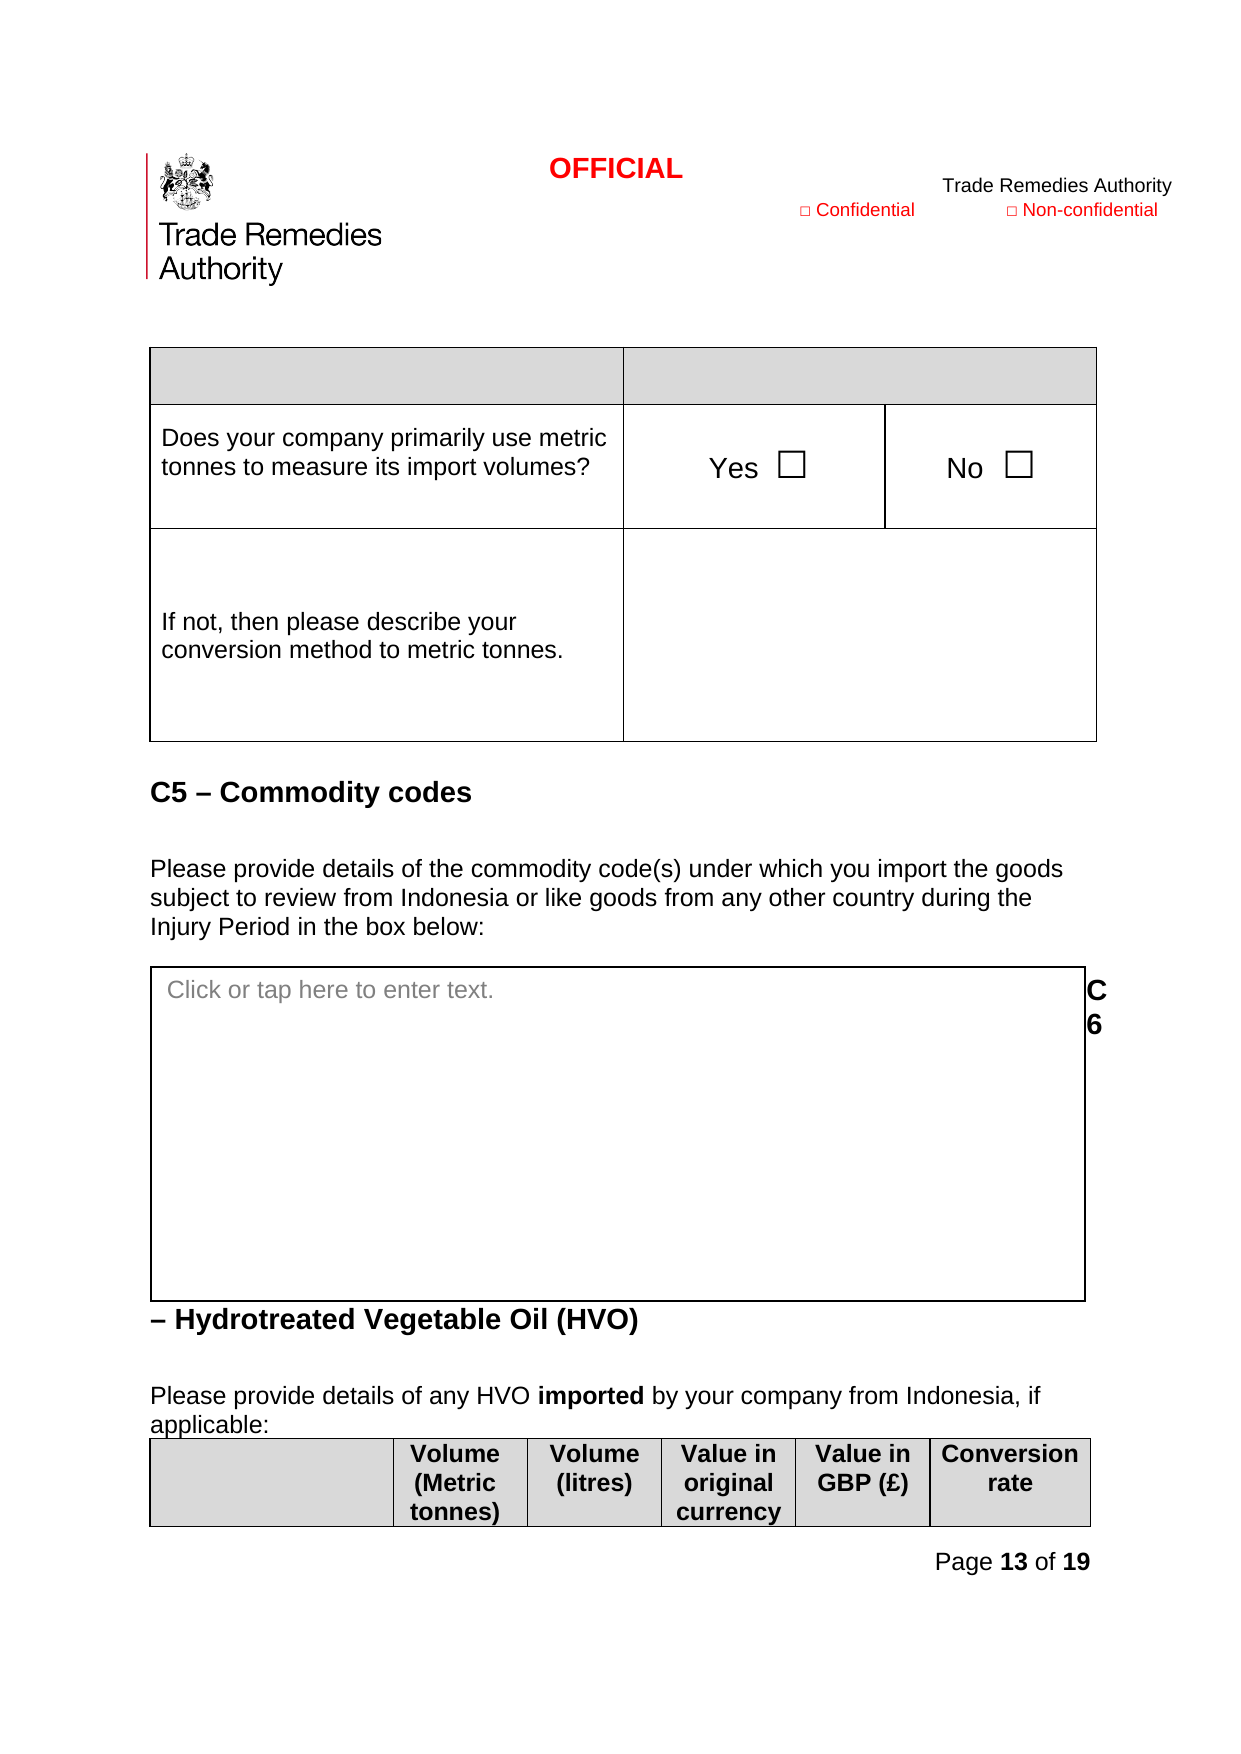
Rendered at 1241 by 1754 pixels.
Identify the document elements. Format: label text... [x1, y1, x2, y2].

table_cell [624, 529, 1096, 741]
table_header [151, 1439, 393, 1526]
text Please provide details of the commodity code(s) under which you import the goods subject to review from Indonesia or like goods from any other country during the Injury Period in the box below: [150, 854, 1090, 940]
table_cell If not, then please describe your conversion method to metric tonnes. [151, 529, 623, 741]
table_header Volume (Metric tonnes) [394, 1439, 527, 1526]
text Please provide details of any HVO imported by your company from Indonesia, if applicable: [150, 1381, 1090, 1438]
table_cell No ☐ [886, 405, 1096, 528]
table_header [624, 348, 1096, 404]
subtitle C6 – Hydrotreated Vegetable Oil (HVO) [150, 973, 1090, 1335]
text Click or tap here to enter text. [167, 975, 1069, 1004]
table_header Value in original currency [662, 1439, 795, 1526]
table_cell Yes ☐ [624, 405, 884, 528]
table_cell Does your company primarily use metric tonnes to measure its import volumes? [151, 405, 623, 528]
table_header Volume (litres) [528, 1439, 661, 1526]
table_header [151, 348, 623, 404]
subtitle C5 – Commodity codes [150, 775, 1090, 809]
text [152, 968, 1084, 1300]
table_header Value in GBP (£) [796, 1439, 929, 1526]
table_header Conversion rate [931, 1439, 1090, 1526]
